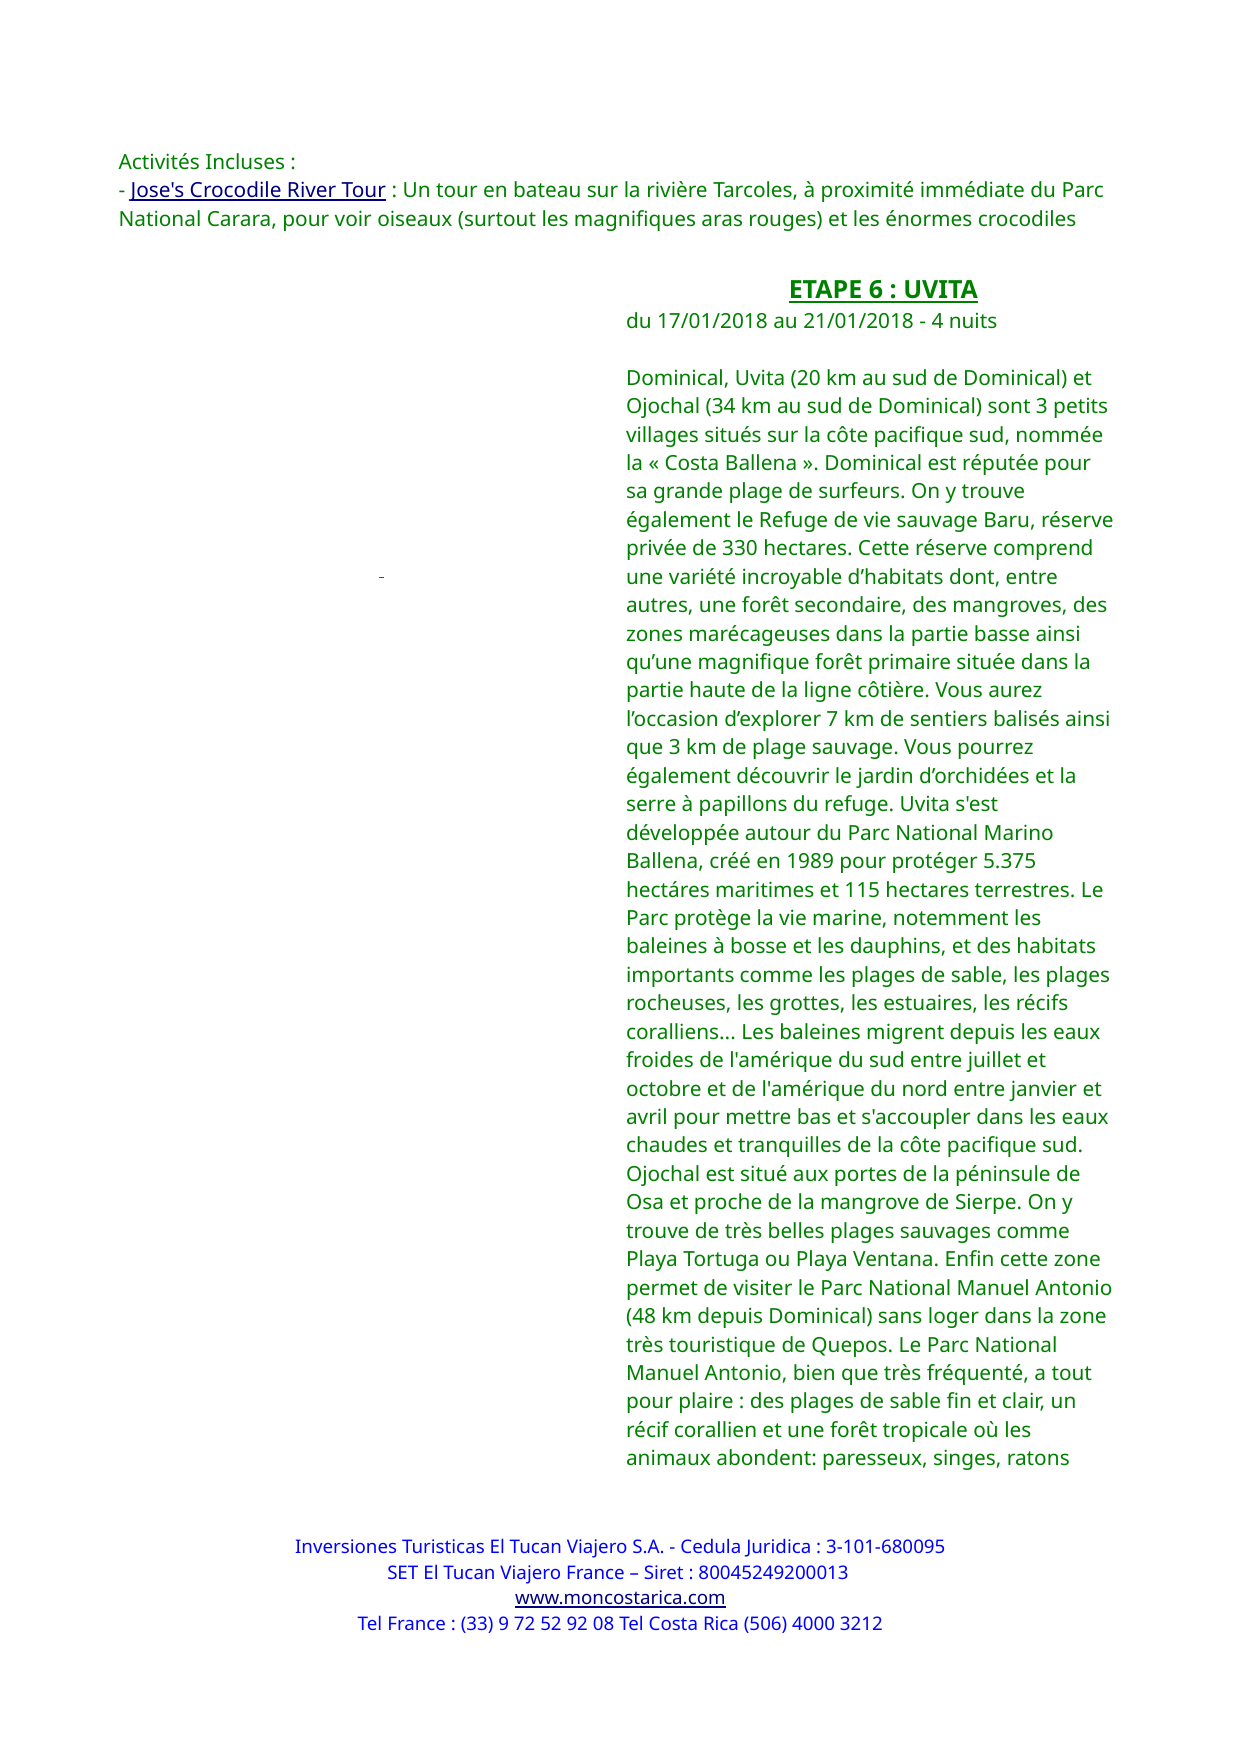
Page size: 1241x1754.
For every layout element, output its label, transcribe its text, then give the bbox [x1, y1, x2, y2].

table_header [118, 266, 620, 1478]
table_header ETAPE 6 : UVITA du 17/01/2018 au 21/01/2018 - 4 nuits Dominical, Uvita (20 km au sud de Dominical) et Ojochal (34 km au sud de Dominical) sont 3 petits villages situés sur la côte pacifique sud, nommée la « Costa Ballena ». Dominical est réputée pour sa grande plage de surfeurs. On y trouve également le Refuge de vie sauvage Baru, réserve privée de 330 hectares. Cette réserve comprend une variété incroyable d’habitats dont, entre autres, une forêt secondaire, des mangroves, des zones marécageuses dans la partie basse ainsi qu’une magnifique forêt primaire située dans la partie haute de la ligne côtière. Vous aurez l’occasion d’explorer 7 km de sentiers balisés ainsi que 3 km de plage sauvage. Vous pourrez également découvrir le jardin d’orchidées et la serre à papillons du refuge. Uvita s'est développée autour du Parc National Marino Ballena, créé en 1989 pour protéger 5.375 hectáres maritimes et 115 hectares terrestres. Le Parc protège la vie marine, notemment les baleines à bosse et les dauphins, et des habitats importants comme les plages de sable, les plages rocheuses, les grottes, les estuaires, les récifs coralliens... Les baleines migrent depuis les eaux froides de l'amérique du sud entre juillet et octobre et de l'amérique du nord entre janvier et avril pour mettre bas et s'accoupler dans les eaux chaudes et tranquilles de la côte pacifique sud. Ojochal est situé aux portes de la péninsule de Osa et proche de la mangrove de Sierpe. On y trouve de très belles plages sauvages comme Playa Tortuga ou Playa Ventana. Enfin cette zone permet de visiter le Parc National Manuel Antonio (48 km depuis Dominical) sans loger dans la zone très touristique de Quepos. Le Parc National Manuel Antonio, bien que très fréquenté, a tout pour plaire : des plages de sable fin et clair, un récif corallien et une forêt tropicale où les animaux abondent: paresseux, singes, ratons [620, 266, 1122, 1478]
text Activités Incluses : [118, 147, 1122, 175]
text - Jose's Crocodile River Tour : Un tour en bateau sur la rivière Tarcoles, à proximité immédiate du Parc National Carara, pour voir oiseaux (surtout les magnifiques aras rouges) et les énormes crocodiles [118, 175, 1122, 232]
